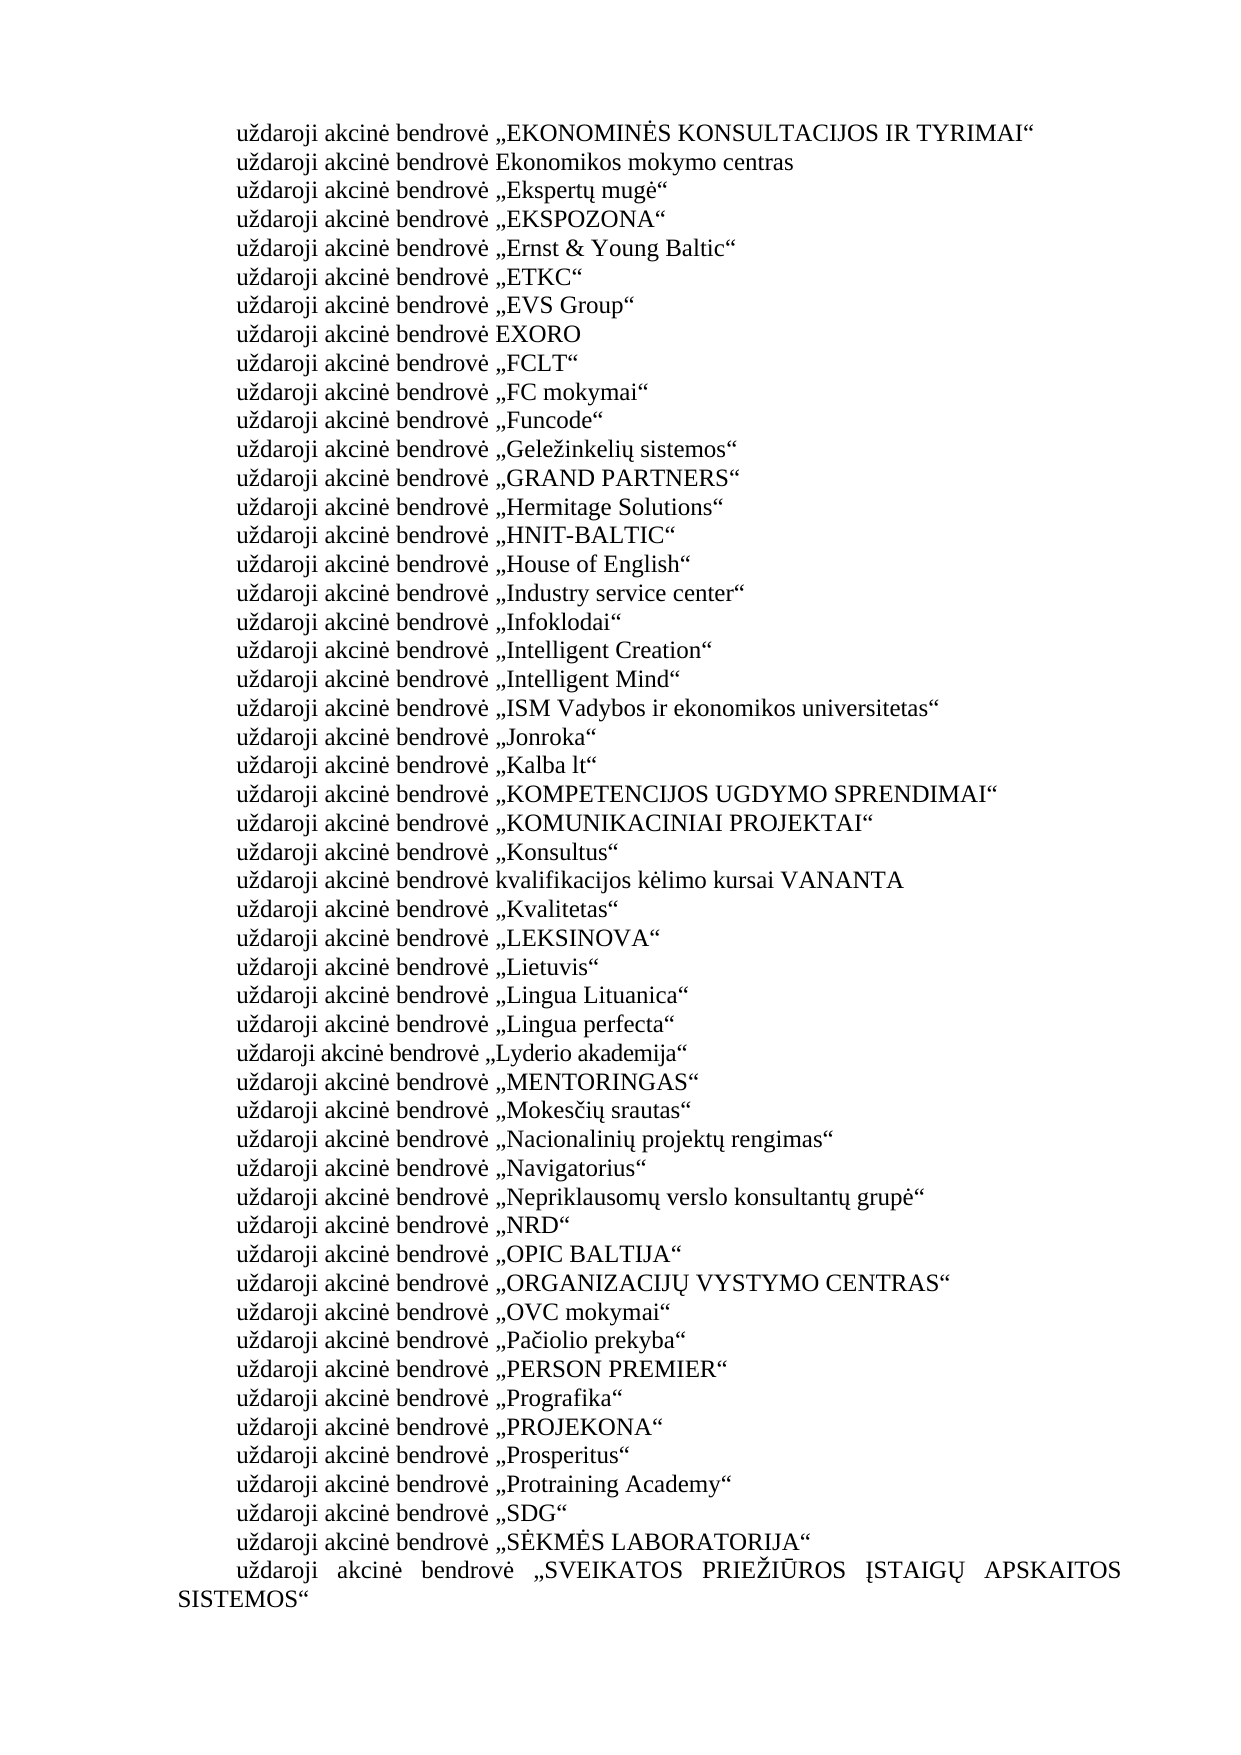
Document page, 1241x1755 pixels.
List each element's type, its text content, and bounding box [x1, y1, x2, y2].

text uždaroji akcinė bendrovė „FC mokymai“ [177, 377, 1122, 406]
text uždaroji akcinė bendrovė „Intelligent Mind“ [177, 664, 1122, 693]
text uždaroji akcinė bendrovė „Lietuvis“ [177, 952, 1122, 981]
text uždaroji akcinė bendrovė „Lingua perfecta“ [177, 1009, 1122, 1038]
text uždaroji akcinė bendrovė „LEKSINOVA“ [177, 923, 1122, 952]
text uždaroji akcinė bendrovė „PERSON PREMIER“ [177, 1354, 1122, 1383]
text uždaroji akcinė bendrovė „Industry service center“ [177, 578, 1122, 607]
text uždaroji akcinė bendrovė „Infoklodai“ [177, 607, 1122, 636]
text uždaroji akcinė bendrovė „Nepriklausomų verslo konsultantų grupė“ [177, 1182, 1122, 1211]
text uždaroji akcinė bendrovė „EKONOMINĖS KONSULTACIJOS IR TYRIMAI“ [177, 118, 1122, 147]
text uždaroji akcinė bendrovė „MENTORINGAS“ [177, 1067, 1122, 1096]
text uždaroji akcinė bendrovė „SDG“ [177, 1498, 1122, 1527]
text uždaroji akcinė bendrovė „House of English“ [177, 549, 1122, 578]
text uždaroji akcinė bendrovė „Komunikaciniai projektai“ [177, 808, 1122, 837]
text uždaroji akcinė bendrovė EXORO [177, 319, 1122, 348]
text uždaroji akcinė bendrovė „Konsultus“ [177, 837, 1122, 866]
text uždaroji akcinė bendrovė „Mokesčių srautas“ [177, 1096, 1122, 1124]
text uždaroji akcinė bendrovė „Geležinkelių sistemos“ [177, 434, 1122, 463]
text uždaroji akcinė bendrovė „Intelligent Creation“ [177, 636, 1122, 664]
text uždaroji akcinė bendrovė „Jonroka“ [177, 722, 1122, 751]
text uždaroji akcinė bendrovė „ETKC“ [177, 262, 1122, 291]
text uždaroji akcinė bendrovė „Funcode“ [177, 406, 1122, 434]
text uždaroji akcinė bendrovė „FCLT“ [177, 348, 1122, 377]
text uždaroji akcinė bendrovė „HNIT-BALTIC“ [177, 521, 1122, 549]
text uždaroji akcinė bendrovė „Lyderio akademija“ [177, 1038, 1122, 1067]
text uždaroji akcinė bendrovė „ISM Vadybos ir ekonomikos universitetas“ [177, 693, 1122, 722]
text uždaroji akcinė bendrovė „Ernst & Young Baltic“ [177, 233, 1122, 262]
text uždaroji akcinė bendrovė „Navigatorius“ [177, 1153, 1122, 1182]
text uždaroji akcinė bendrovė „SĖKMĖS LABORATORIJA“ [177, 1527, 1122, 1556]
text uždaroji akcinė bendrovė kvalifikacijos kėlimo kursai VANANTA [177, 866, 1122, 894]
text uždaroji akcinė bendrovė „KOMPETENCIJOS UGDYMO SPRENDIMAI“ [177, 779, 1122, 808]
text uždaroji akcinė bendrovė „NRD“ [177, 1211, 1122, 1239]
text uždaroji akcinė bendrovė „PROJEKONA“ [177, 1412, 1122, 1441]
text uždaroji akcinė bendrovė „OPIC BALTIJA“ [177, 1239, 1122, 1268]
text uždaroji akcinė bendrovė „Pačiolio prekyba“ [177, 1326, 1122, 1354]
text uždaroji akcinė bendrovė Ekonomikos mokymo centras [177, 147, 1122, 176]
text uždaroji akcinė bendrovė „GRAND PARTNERS“ [177, 463, 1122, 492]
text uždaroji akcinė bendrovė „SVEIKATOS PRIEŽIŪROS ĮSTAIGŲ APSKAITOS SISTEMOS“ [177, 1556, 1122, 1613]
text uždaroji akcinė bendrovė „Nacionalinių projektų rengimas“ [177, 1124, 1122, 1153]
text uždaroji akcinė bendrovė „Kvalitetas“ [177, 894, 1122, 923]
text uždaroji akcinė bendrovė „Lingua Lituanica“ [177, 981, 1122, 1009]
text uždaroji akcinė bendrovė „Prosperitus“ [177, 1441, 1122, 1469]
text uždaroji akcinė bendrovė „OVC mokymai“ [177, 1297, 1122, 1326]
text uždaroji akcinė bendrovė „Prografika“ [177, 1383, 1122, 1412]
text uždaroji akcinė bendrovė „Protraining Academy“ [177, 1469, 1122, 1498]
text uždaroji akcinė bendrovė „ORGANIZACIJŲ VYSTYMO CENTRAS“ [177, 1268, 1122, 1297]
text uždaroji akcinė bendrovė „Kalba lt“ [177, 751, 1122, 779]
text uždaroji akcinė bendrovė „EVS Group“ [177, 291, 1122, 319]
text uždaroji akcinė bendrovė „EKSPOZONA“ [177, 204, 1122, 233]
text uždaroji akcinė bendrovė „Ekspertų mugė“ [177, 176, 1122, 204]
text uždaroji akcinė bendrovė „Hermitage Solutions“ [177, 492, 1122, 521]
